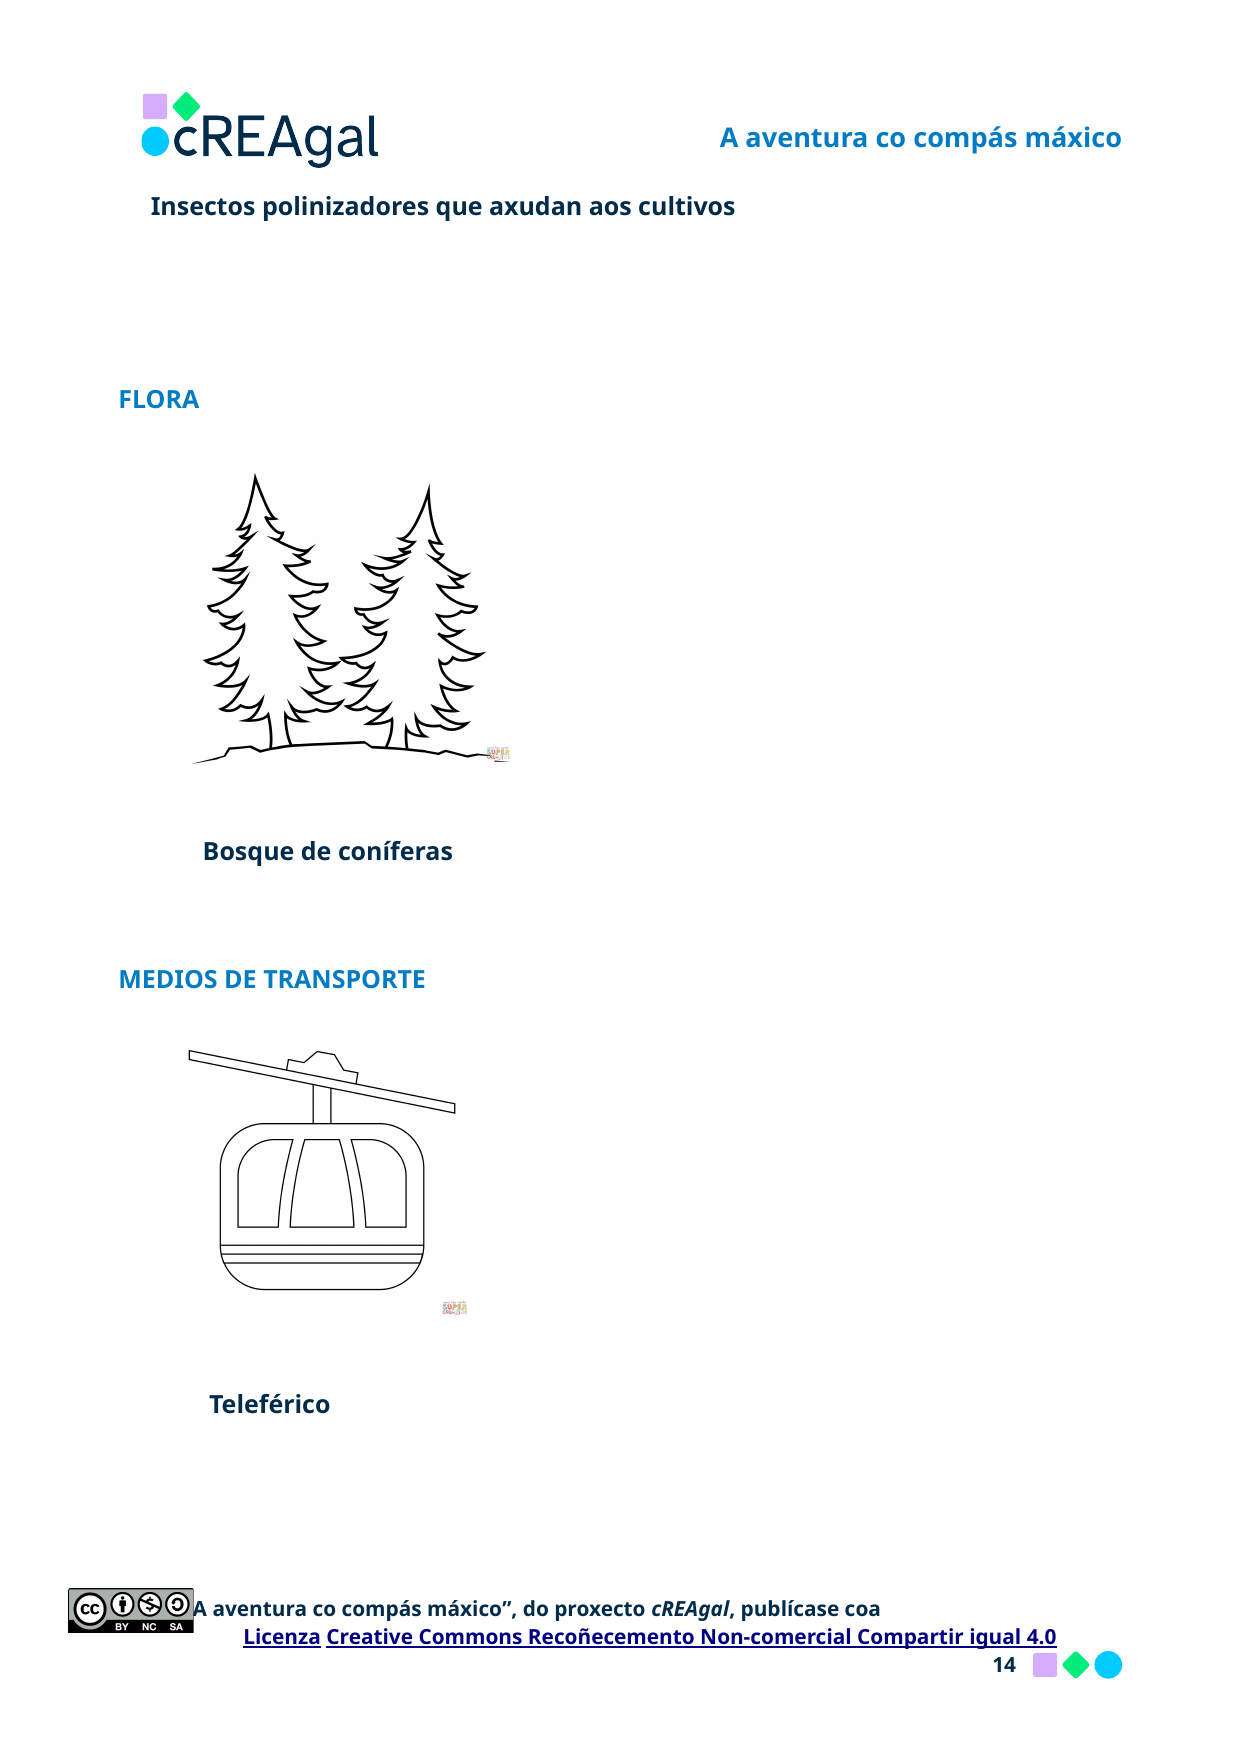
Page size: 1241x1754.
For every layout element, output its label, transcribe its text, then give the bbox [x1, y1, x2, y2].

text Teleférico [118, 1387, 1122, 1421]
text Insectos polinizadores que axudan aos cultivos [118, 189, 1122, 223]
text MEDIOS DE TRANSPORTE [118, 961, 1122, 996]
text FLORA [118, 381, 1122, 416]
picture [191, 468, 514, 764]
picture [68, 1588, 194, 1633]
text Bosque de coníferas [118, 833, 1122, 867]
picture [174, 1022, 470, 1318]
picture [141, 92, 378, 168]
